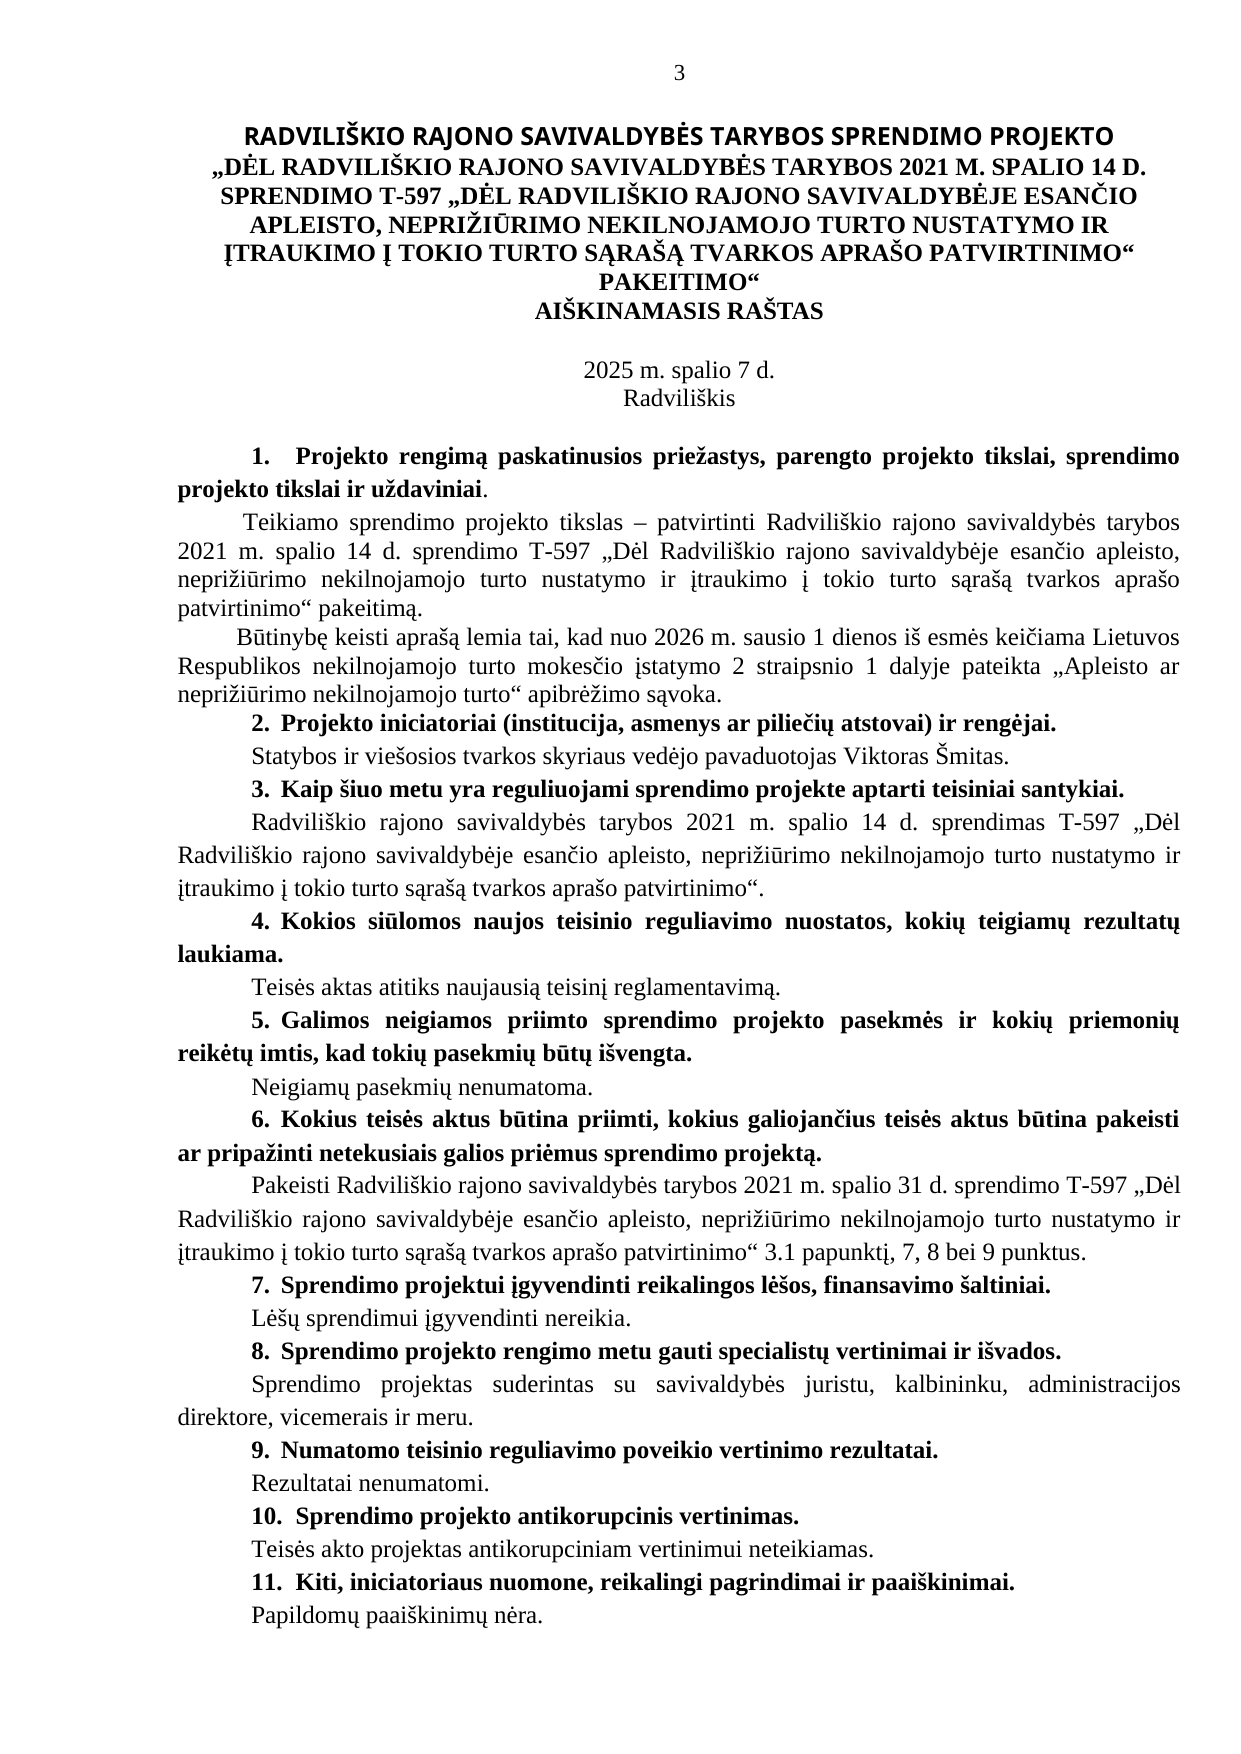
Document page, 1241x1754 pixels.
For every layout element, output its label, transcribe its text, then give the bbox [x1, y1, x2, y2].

text 11. Kiti, iniciatoriaus nuomone, reikalingi pagrindimai ir paaiškinimai. [177, 1567, 1181, 1596]
text 3. Kaip šiuo metu yra reguliuojami sprendimo projekte aptarti teisiniai santykiai. [177, 774, 1181, 803]
text 1. Projekto rengimą paskatinusios priežastys, parengto projekto tikslai, sprendimo projekto tikslai ir uždaviniai. [177, 441, 1181, 503]
text Teikiamo sprendimo projekto tikslas – patvirtinti Radviliškio rajono savivaldybės tarybos 2021 m. spalio 14 d. sprendimo T-597 „Dėl Radviliškio rajono savivaldybėje esančio apleisto, neprižiūrimo nekilnojamojo turto nustatymo ir įtraukimo į tokio turto sąrašą tvarkos aprašo patvirtinimo“ pakeitimą. [177, 507, 1181, 622]
text 5. Galimos neigiamos priimto sprendimo projekto pasekmės ir kokių priemonių reikėtų imtis, kad tokių pasekmių būtų išvengta. [177, 1006, 1181, 1067]
text Teisės aktas atitiks naujausią teisinį reglamentavimą. [251, 972, 1181, 1001]
text Teisės akto projektas antikorupciniam vertinimui neteikiamas. [177, 1534, 1181, 1563]
text Radviliškis [177, 383, 1181, 412]
text Radviliškio rajono savivaldybės tarybos 2021 m. spalio 14 d. sprendimas T-597 „Dėl Radviliškio rajono savivaldybėje esančio apleisto, neprižiūrimo nekilnojamojo turto nustatymo ir įtraukimo į tokio turto sąrašą tvarkos aprašo patvirtinimo“. [177, 807, 1181, 902]
text Neigiamų pasekmių nenumatoma. [177, 1072, 1181, 1100]
text RADVILIŠKIO RAJONO SAVIVALDYBĖS TARYBOS SPRENDIMO PROJEKTO [177, 118, 1181, 152]
text 6. Kokius teisės aktus būtina priimti, kokius galiojančius teisės aktus būtina pakeisti ar pripažinti netekusiais galios priėmus sprendimo projektą. [177, 1104, 1181, 1166]
text Papildomų paaiškinimų nėra. [251, 1600, 1181, 1629]
text „DĖL RADVILIŠKIO RAJONO SAVIVALDYBĖS TARYBOS 2021 M. SPALIO 14 D. SPRENDIMO T-597 „DĖL RADVILIŠKIO RAJONO SAVIVALDYBĖJE ESANČIO APLEISTO, NEPRIŽIŪRIMO NEKILNOJAMOJO TURTO NUSTATYMO IR ĮTRAUKIMO Į TOKIO TURTO SĄRAŠĄ TVARKOS APRAŠO PATVIRTINIMO“ PAKEITIMO“ [177, 152, 1181, 296]
text Lėšų sprendimui įgyvendinti nereikia. [177, 1303, 1181, 1331]
text Pakeisti Radviliškio rajono savivaldybės tarybos 2021 m. spalio 31 d. sprendimo T-597 „Dėl Radviliškio rajono savivaldybėje esančio apleisto, neprižiūrimo nekilnojamojo turto nustatymo ir įtraukimo į tokio turto sąrašą tvarkos aprašo patvirtinimo“ 3.1 papunktį, 7, 8 bei 9 punktus. [177, 1171, 1181, 1265]
text 7. Sprendimo projektui įgyvendinti reikalingos lėšos, finansavimo šaltiniai. [177, 1270, 1181, 1298]
text 4. Kokios siūlomos naujos teisinio reguliavimo nuostatos, kokių teigiamų rezultatų laukiama. [177, 906, 1181, 968]
text 10. Sprendimo projekto antikorupcinis vertinimas. [177, 1501, 1181, 1529]
text Būtinybę keisti aprašą lemia tai, kad nuo 2026 m. sausio 1 dienos iš esmės keičiama Lietuvos Respublikos nekilnojamojo turto mokesčio įstatymo 2 straipsnio 1 dalyje pateikta „Apleisto ar neprižiūrimo nekilnojamojo turto“ apibrėžimo sąvoka. [177, 622, 1181, 708]
text Statybos ir viešosios tvarkos skyriaus vedėjo pavaduotojas Viktoras Šmitas. [177, 741, 1181, 770]
text 9. Numatomo teisinio reguliavimo poveikio vertinimo rezultatai. [177, 1435, 1181, 1463]
text AIŠKINAMASIS RAŠTAS [177, 296, 1181, 325]
text Sprendimo projektas suderintas su savivaldybės juristu, kalbininku, administracijos direktore, vicemerais ir meru. [177, 1369, 1181, 1431]
text 2. Projekto iniciatoriai (institucija, asmenys ar piliečių atstovai) ir rengėjai. [177, 708, 1181, 737]
text 8. Sprendimo projekto rengimo metu gauti specialistų vertinimai ir išvados. [177, 1336, 1181, 1364]
text 2025 m. spalio 7 d. [177, 355, 1181, 383]
text Rezultatai nenumatomi. [177, 1468, 1181, 1497]
